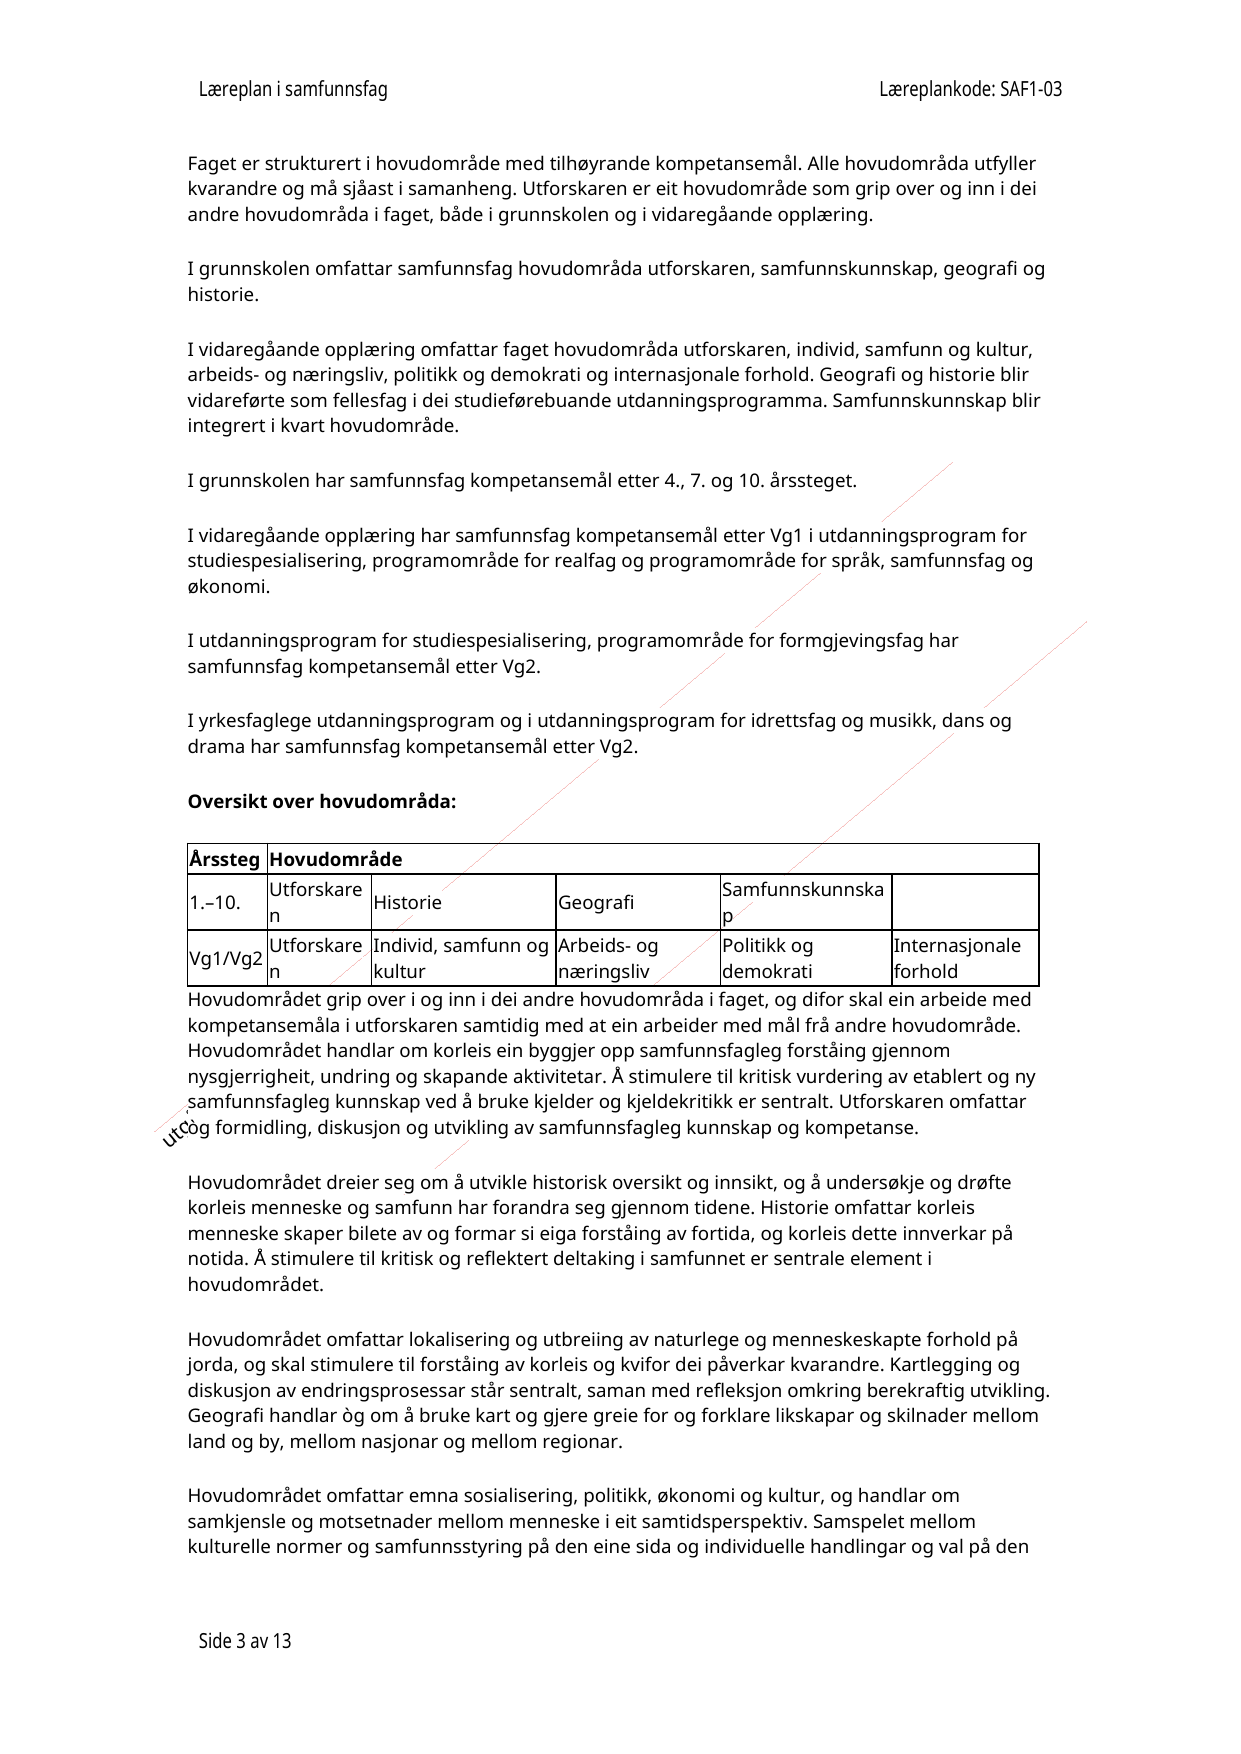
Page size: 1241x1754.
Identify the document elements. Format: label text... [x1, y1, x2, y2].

text I utdanningsprogram for studiespesialisering, programområde for formgjevingsfag har samfunnsfag kompetansemål etter Vg2. [546, 653, 723, 679]
text I vidaregåande opplæring har samfunnsfag kompetansemål etter Vg1 i utdanningsprogram for studiespesialisering, programområde for realfag og programområde for språk, samfunnsfag og økonomi. [275, 573, 819, 598]
text Oversikt over hovudområda: [456, 788, 562, 813]
text I grunnskolen har samfunnsfag kompetansemål etter 4., 7. og 10. årssteget. [917, 467, 1053, 493]
table_cell Historie [372, 875, 459, 929]
text Oversikt over hovudområda: [536, 788, 887, 813]
text Faget er strukturert i hovudområde med tilhøyrande kompetansemål. Alle hovudområda utfyller kvarandre og må sjåast i samanheng. Utforskaren er eit hovudområde som grip over og inn i dei andre hovudområda i faget, både i grunnskolen og i vidaregåande opplæring. [874, 150, 1053, 227]
table_cell 1.–10. [188, 875, 267, 929]
text I grunnskolen omfattar samfunnsfag hovudområda utforskaren, samfunnskunnskap, geografi og historie. [264, 256, 1053, 307]
table_cell [398, 915, 555, 929]
text I vidaregåande opplæring har samfunnsfag kompetansemål etter Vg1 i utdanningsprogram for studiespesialisering, programområde for realfag og programområde for språk, samfunnsfag og økonomi. [792, 522, 1053, 598]
text I yrkesfaglege utdanningsprogram og i utdanningsprogram for idrettsfag og musikk, dans og drama har samfunnsfag kompetansemål etter Vg2. [925, 708, 1053, 759]
text I yrkesfaglege utdanningsprogram og i utdanningsprogram for idrettsfag og musikk, dans og drama har samfunnsfag kompetansemål etter Vg2. [638, 733, 952, 759]
table_cell Geografi [557, 875, 720, 929]
text I utdanningsprogram for studiespesialisering, programområde for formgjevingsfag har samfunnsfag kompetansemål etter Vg2. [696, 628, 1053, 679]
table_cell [893, 875, 1038, 929]
text I vidaregåande opplæring omfattar faget hovudområda utforskaren, individ, samfunn og kultur, arbeids- og næringsliv, politikk og demokrati og internasjonale forhold. Geografi og historie blir vidareførte som fellesfag i dei studieførebuande utdanningsprogramma. Samfunnskunnskap blir integrert i kvart hovudområde. [187, 336, 1053, 438]
text I grunnskolen har samfunnsfag kompetansemål etter 4., 7. og 10. årssteget. [862, 467, 945, 493]
text Hovudområdet grip over i og inn i dei andre hovudområda i faget, og difor skal ein arbeide med kompetansemåla i utforskaren samtidig med at ein arbeider med mål frå andre hovudområde. Hovudområdet handlar om korleis ein byggjer opp samfunnsfagleg forståing gjennom nysgjerrigheit, undring og skapande aktivitetar. Å stimulere til kritisk vurdering av etablert og ny samfunnsfagleg kunnskap ved å bruke kjelder og kjeldekritikk er sentralt. Utforskaren omfattar òg formidling, diskusjon og utvikling av samfunnsfagleg kunnskap og kompetanse. [919, 987, 1053, 1140]
text Hovudområdet dreier seg om å utvikle historisk oversikt og innsikt, og å undersøkje og drøfte korleis menneske og samfunn har forandra seg gjennom tidene. Historie omfattar korleis menneske skaper bilete av og formar si eiga forståing av fortida, og korleis dette innverkar på notida. Å stimulere til kritisk og reflektert deltaking i samfunnet er sentrale element i hovudområdet. [324, 1169, 1053, 1297]
text Oversikt over hovudområda: [860, 788, 1053, 813]
table_cell Vg1/Vg2 [188, 931, 267, 985]
table_cell [445, 875, 555, 889]
text Hovudområdet omfattar lokalisering og utbreiing av naturlege og menneskeskapte forhold på jorda, og skal stimulere til forståing av korleis og kvifor dei påverkar kvarandre. Kartlegging og diskusjon av endringsprosessar står sentralt, saman med refleksjon omkring berekraftig utvikling. Geografi handlar òg om å bruke kart og gjere greie for og forklare likskapar og skilnader mellom land og by, mellom nasjonar og mellom regionar. [187, 1326, 1053, 1453]
